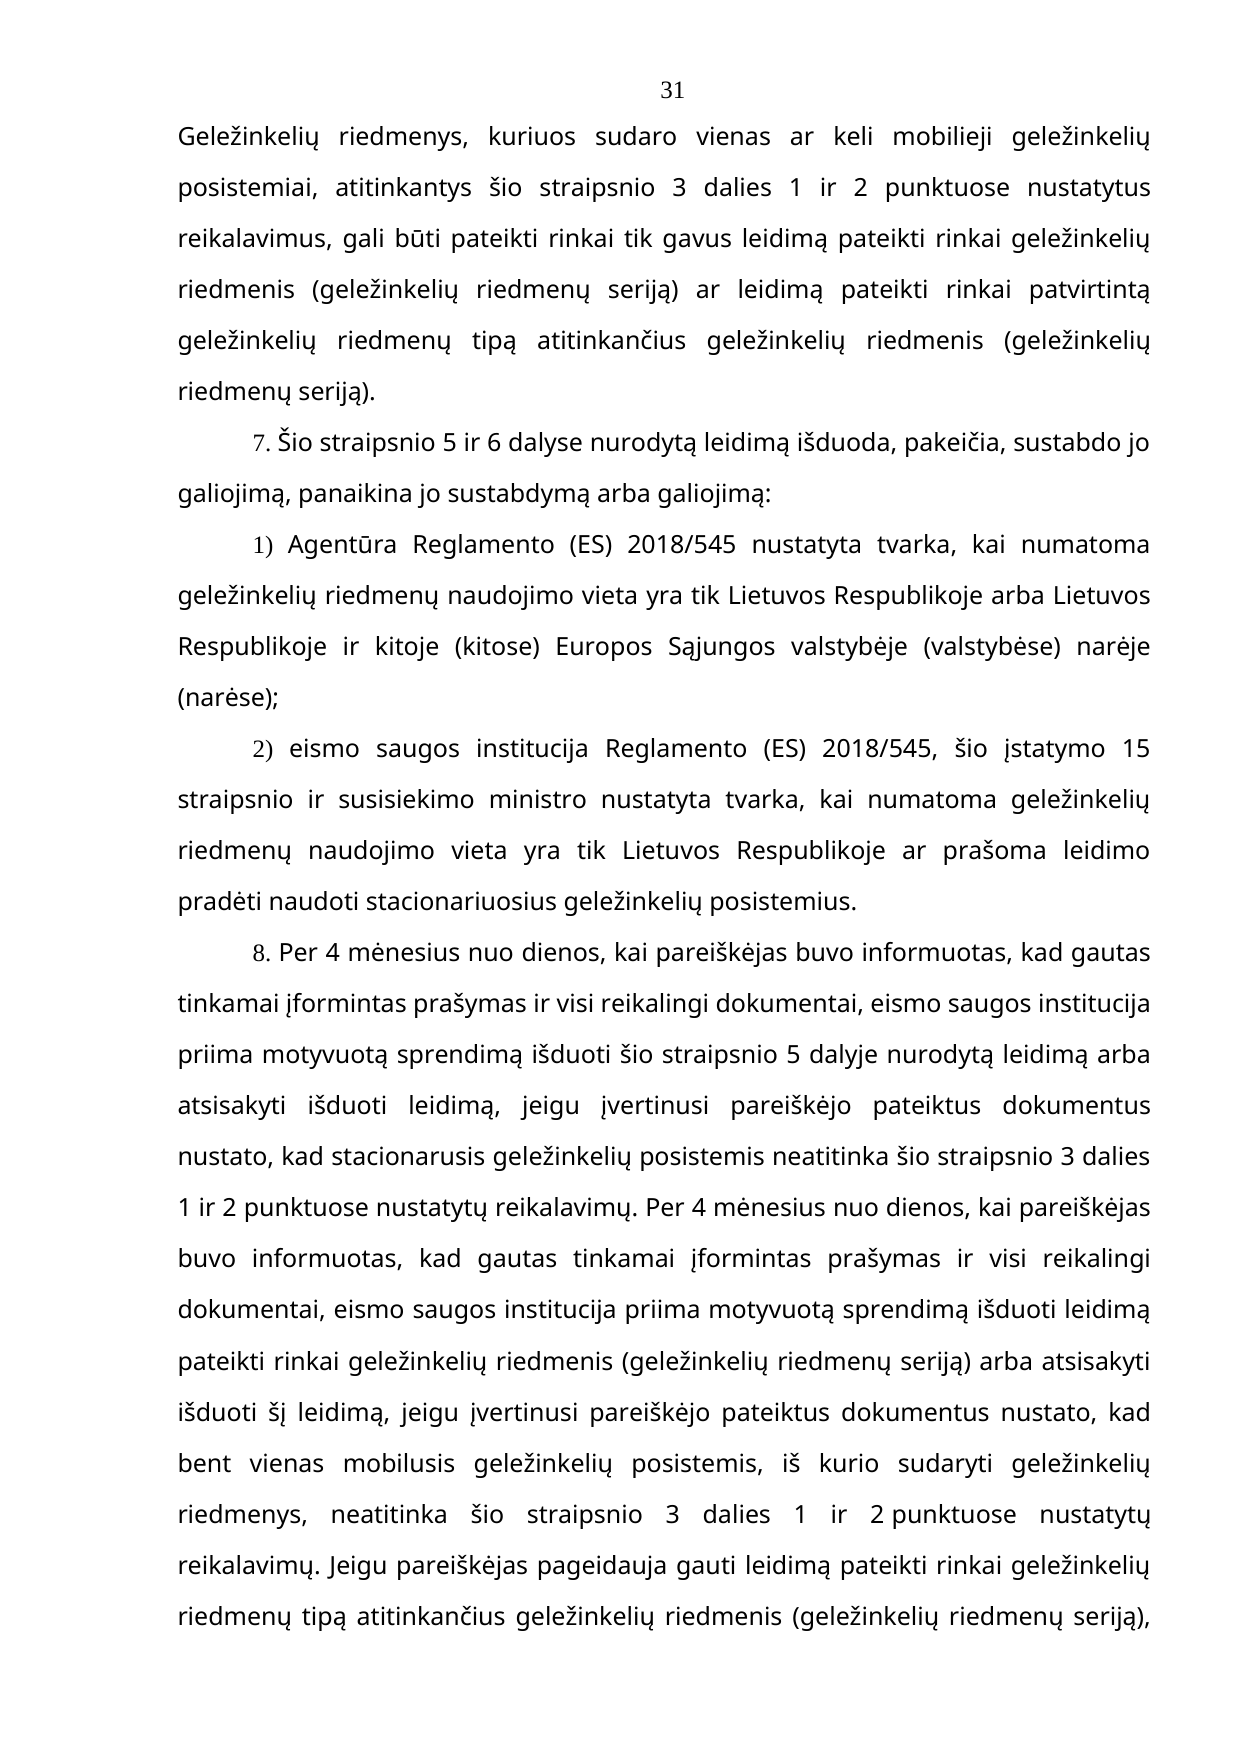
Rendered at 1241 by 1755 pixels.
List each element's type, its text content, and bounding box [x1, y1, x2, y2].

text 2) eismo saugos institucija Reglamento (ES) 2018/545, šio įstatymo 15 straipsnio ir susisiekimo ministro nustatyta tvarka, kai numatoma geležinkelių riedmenų naudojimo vieta yra tik Lietuvos Respublikoje ar prašoma leidimo pradėti naudoti stacionariuosius geležinkelių posistemius. [177, 731, 1152, 918]
text 1) Agentūra Reglamento (ES) 2018/545 nustatyta tvarka, kai numatoma geležinkelių riedmenų naudojimo vieta yra tik Lietuvos Respublikoje arba Lietuvos Respublikoje ir kitoje (kitose) Europos Sąjungos valstybėje (valstybėse) narėje (narėse); [177, 526, 1152, 714]
text 7. Šio straipsnio 5 ir 6 dalyse nurodytą leidimą išduoda, pakeičia, sustabdo jo galiojimą, panaikina jo sustabdymą arba galiojimą: [177, 424, 1152, 509]
text 8. Per 4 mėnesius nuo dienos, kai pareiškėjas buvo informuotas, kad gautas tinkamai įformintas prašymas ir visi reikalingi dokumentai, eismo saugos institucija priima motyvuotą sprendimą išduoti šio straipsnio 5 dalyje nurodytą leidimą arba atsisakyti išduoti leidimą, jeigu įvertinusi pareiškėjo pateiktus dokumentus nustato, kad stacionarusis geležinkelių posistemis neatitinka šio straipsnio 3 dalies 1 ir 2 punktuose nustatytų reikalavimų. Per 4 mėnesius nuo dienos, kai pareiškėjas buvo informuotas, kad gautas tinkamai įformintas prašymas ir visi reikalingi dokumentai, eismo saugos institucija priima motyvuotą sprendimą išduoti leidimą pateikti rinkai geležinkelių riedmenis (geležinkelių riedmenų seriją) arba atsisakyti išduoti šį leidimą, jeigu įvertinusi pareiškėjo pateiktus dokumentus nustato, kad bent vienas mobilusis geležinkelių posistemis, iš kurio sudaryti geležinkelių riedmenys, neatitinka šio straipsnio 3 dalies 1 ir 2 punktuose nustatytų reikalavimų. Jeigu pareiškėjas pageidauja gauti leidimą pateikti rinkai geležinkelių riedmenų tipą atitinkančius geležinkelių riedmenis (geležinkelių riedmenų seriją), [177, 935, 1152, 1632]
text Geležinkelių riedmenys, kuriuos sudaro vienas ar keli mobilieji geležinkelių posistemiai, atitinkantys šio straipsnio 3 dalies 1 ir 2 punktuose nustatytus reikalavimus, gali būti pateikti rinkai tik gavus leidimą pateikti rinkai geležinkelių riedmenis (geležinkelių riedmenų seriją) ar leidimą pateikti rinkai patvirtintą geležinkelių riedmenų tipą atitinkančius geležinkelių riedmenis (geležinkelių riedmenų seriją). [177, 118, 1152, 407]
